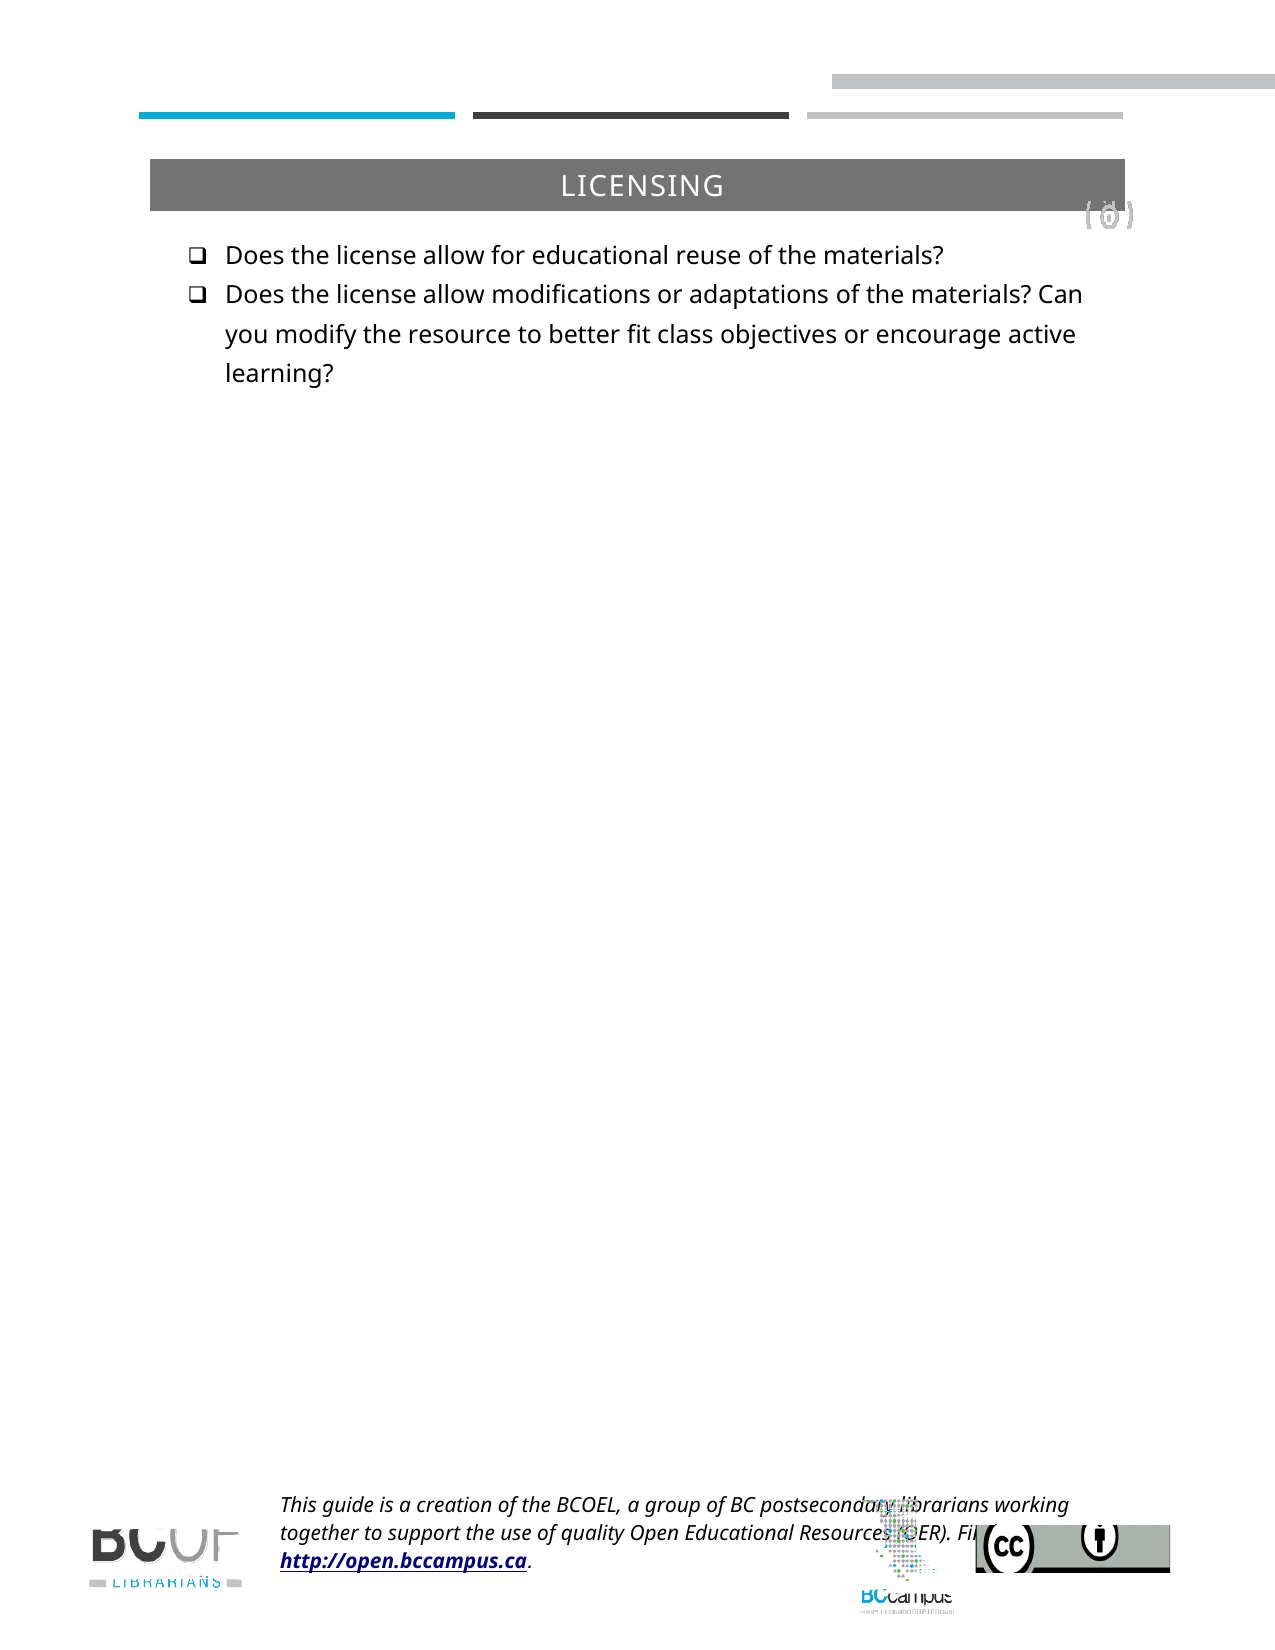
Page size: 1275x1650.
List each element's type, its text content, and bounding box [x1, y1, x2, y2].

list Does the license allow modifications or adaptations of the materials? Can you modify the resource to better fit class objectives or encourage active learning? [187, 277, 1125, 389]
list Does the license allow for educational reuse of the materials? [187, 238, 1125, 272]
subtitle Licensing [156, 165, 1119, 205]
